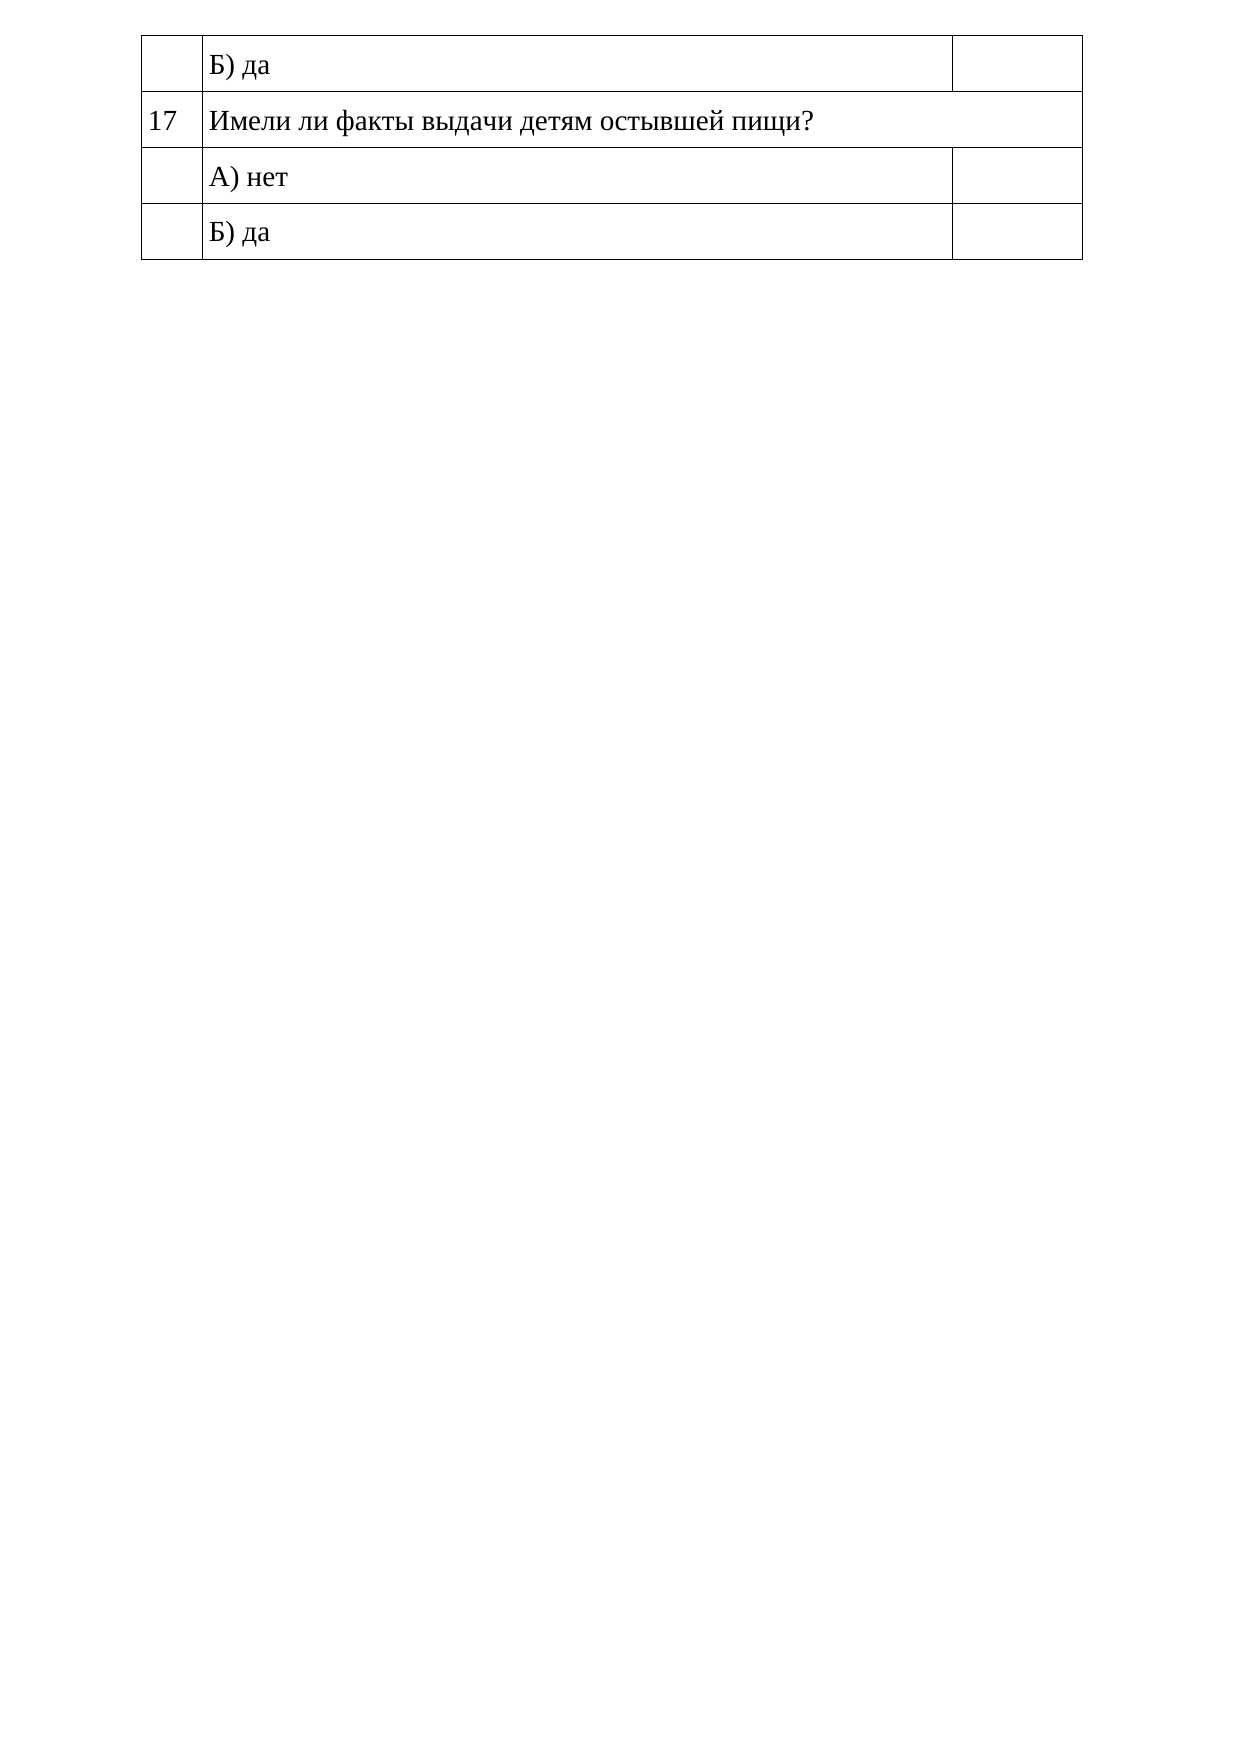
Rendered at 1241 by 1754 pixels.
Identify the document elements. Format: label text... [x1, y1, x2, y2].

table_cell Имели ли факты выдачи детям остывшей пищи? [203, 92, 1082, 147]
table_cell [142, 204, 202, 259]
table_cell Б) да [203, 204, 952, 259]
table_cell А) нет [203, 148, 952, 203]
table_cell [953, 204, 1082, 259]
table_cell 17 [142, 92, 202, 147]
table_cell [953, 148, 1082, 203]
table_cell [142, 36, 202, 91]
table_cell [142, 148, 202, 203]
table_cell [953, 36, 1082, 91]
table_cell Б) да [203, 36, 952, 91]
